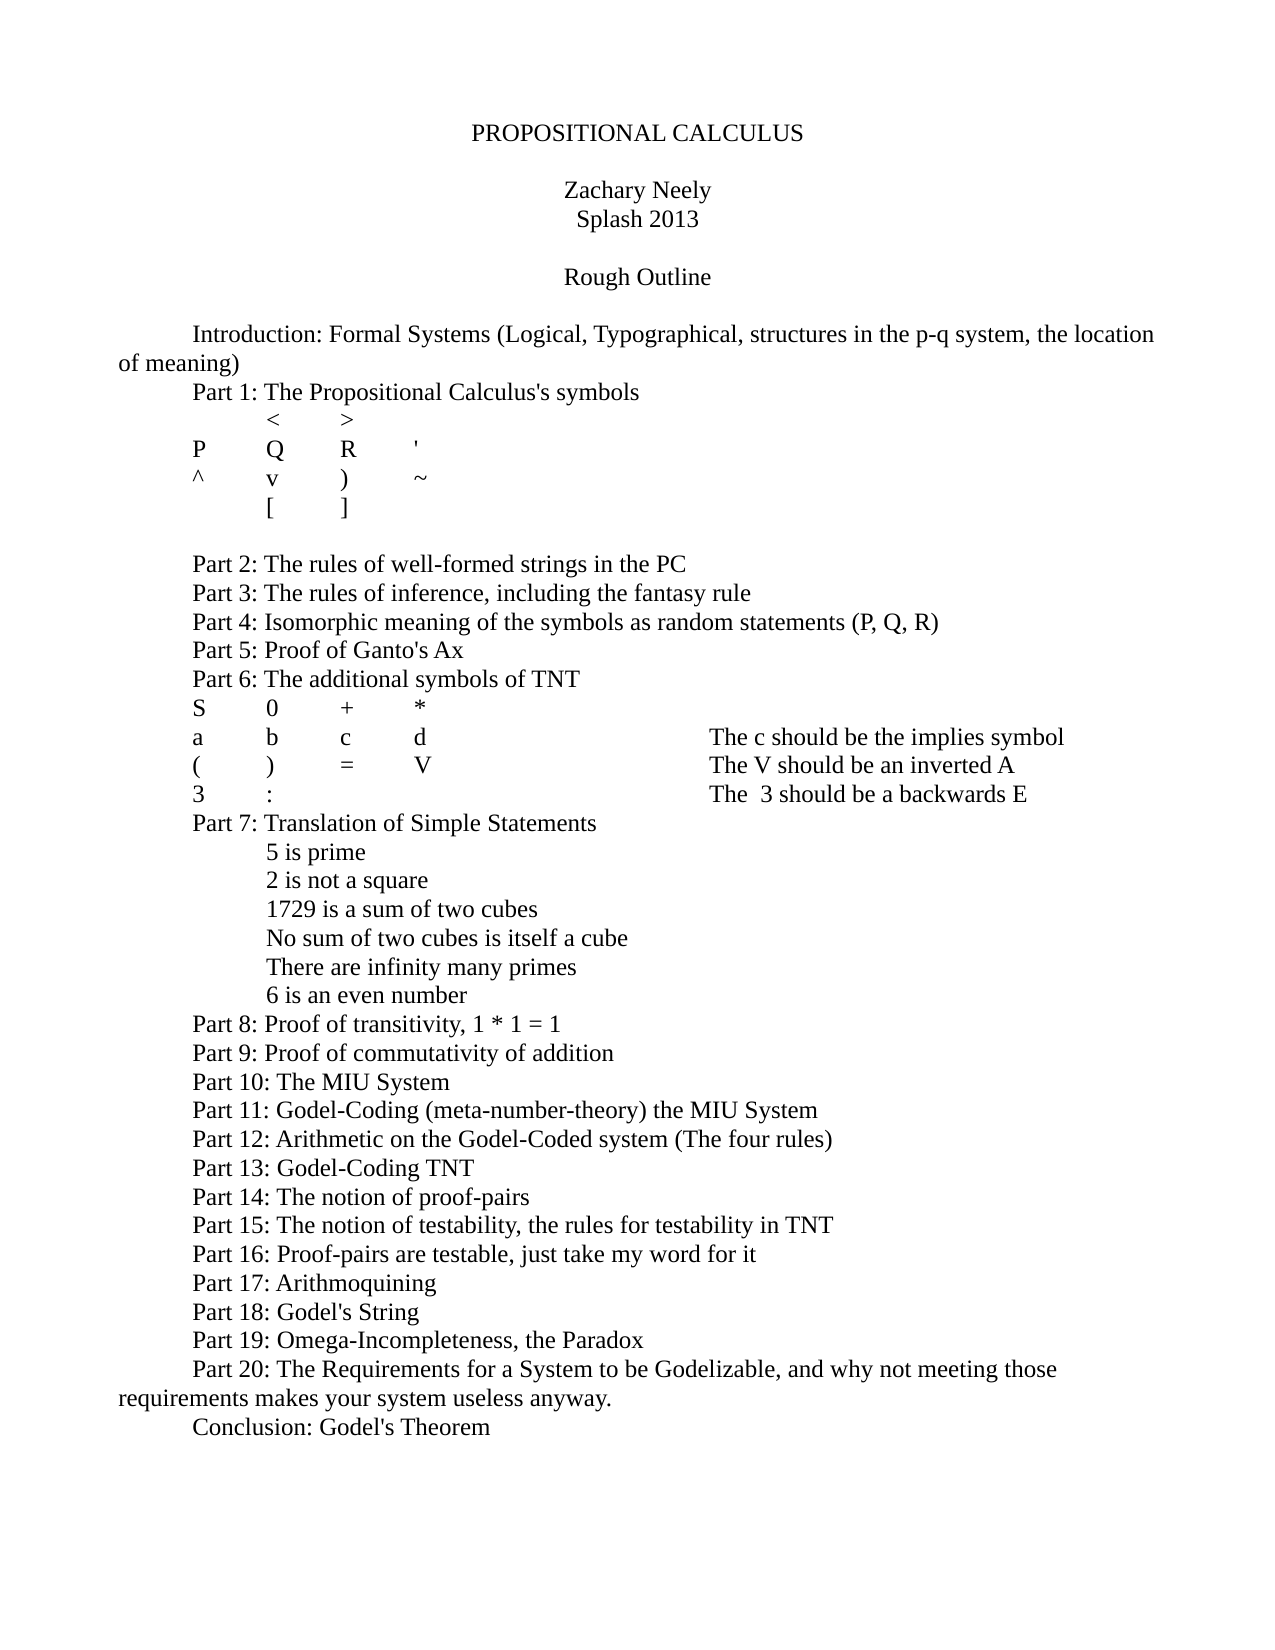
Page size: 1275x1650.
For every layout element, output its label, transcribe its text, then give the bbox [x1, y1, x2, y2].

text 2 is not a square [118, 866, 1157, 894]
text Part 2: The rules of well-formed strings in the PC [118, 549, 1157, 578]
text Part 5: Proof of Ganto's Ax [118, 636, 1157, 664]
text Part 12: Arithmetic on the Godel-Coded system (The four rules) [118, 1124, 1157, 1153]
text Introduction: Formal Systems (Logical, Typographical, structures in the p-q system, the location of meaning) [118, 319, 1157, 377]
text Part 6: The additional symbols of TNT [118, 664, 1157, 693]
text 5 is prime [118, 837, 1157, 866]
text Part 7: Translation of Simple Statements [118, 808, 1157, 837]
text Part 20: The Requirements for a System to be Godelizable, and why not meeting those requirements makes your system useless anyway. [118, 1354, 1157, 1412]
text No sum of two cubes is itself a cube [118, 923, 1157, 952]
text Part 3: The rules of inference, including the fantasy rule [118, 578, 1157, 607]
text ( ) = V The V should be an inverted A [118, 751, 1157, 779]
text Part 14: The notion of proof-pairs [118, 1182, 1157, 1211]
text Splash 2013 [118, 204, 1157, 233]
text Part 15: The notion of testability, the rules for testability in TNT [118, 1211, 1157, 1239]
text Part 8: Proof of transitivity, 1 * 1 = 1 [118, 1009, 1157, 1038]
text Conclusion: Godel's Theorem [118, 1412, 1157, 1441]
text Part 4: Isomorphic meaning of the symbols as random statements (P, Q, R) [118, 607, 1157, 636]
text 1729 is a sum of two cubes [118, 894, 1157, 923]
text Part 11: Godel-Coding (meta-number-theory) the MIU System [118, 1096, 1157, 1124]
text PROPOSITIONAL CALCULUS [118, 118, 1157, 176]
text a b c d The c should be the implies symbol [118, 722, 1157, 751]
text Part 17: Arithmoquining [118, 1268, 1157, 1297]
text Rough Outline [118, 262, 1157, 291]
text Part 16: Proof-pairs are testable, just take my word for it [118, 1239, 1157, 1268]
text < > [118, 406, 1157, 434]
text Part 9: Proof of commutativity of addition [118, 1038, 1157, 1067]
text [ ] [118, 492, 1157, 521]
text Part 1: The Propositional Calculus's symbols [118, 377, 1157, 406]
text Part 18: Godel's String [118, 1297, 1157, 1326]
text Part 10: The MIU System [118, 1067, 1157, 1096]
text Part 19: Omega-Incompleteness, the Paradox [118, 1326, 1157, 1354]
text There are infinity many primes [118, 952, 1157, 981]
text 3 : The 3 should be a backwards E [118, 779, 1157, 808]
text Zachary Neely [118, 176, 1157, 204]
text P Q R ' [118, 434, 1157, 463]
text S 0 + * [118, 693, 1157, 722]
text 6 is an even number [118, 981, 1157, 1009]
text ^ v ) ~ [118, 463, 1157, 492]
text Part 13: Godel-Coding TNT [118, 1153, 1157, 1182]
